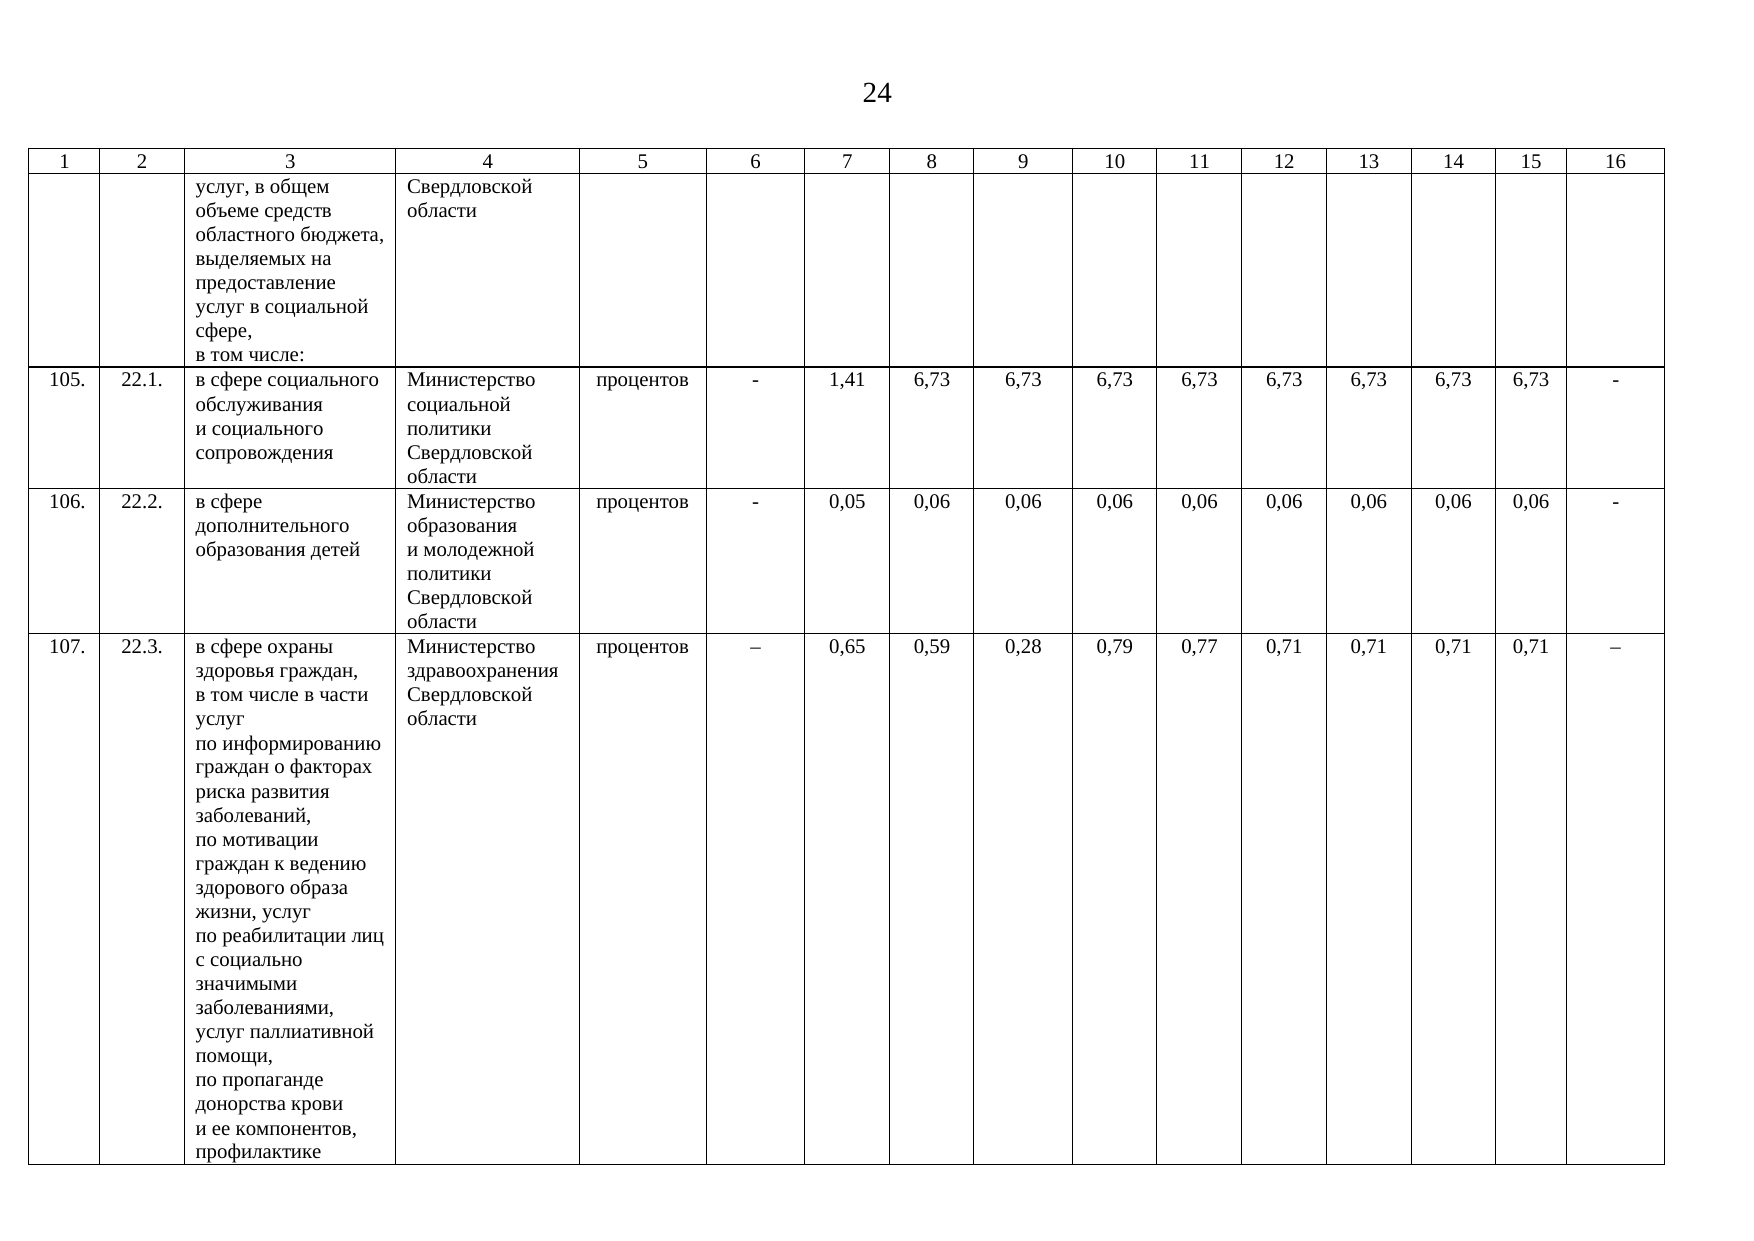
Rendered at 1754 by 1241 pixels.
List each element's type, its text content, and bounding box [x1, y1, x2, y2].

table_cell [29, 634, 99, 1163]
table_cell 6,73 [1073, 368, 1156, 488]
table_cell 0,71 [1412, 634, 1495, 1163]
table_cell 0,59 [890, 634, 973, 1163]
table_cell в сфере дополнительного образования детей [185, 489, 395, 633]
table_cell 0,06 [1496, 489, 1566, 633]
table_cell процентов [580, 489, 706, 633]
table_cell 0,06 [1157, 489, 1241, 633]
table_cell 6,73 [1242, 368, 1326, 488]
table_header 10 [1073, 149, 1156, 173]
table_cell Министерство здравоохранения Свердловской области [396, 634, 579, 1163]
table_cell [1327, 174, 1411, 366]
table_header 11 [1157, 149, 1241, 173]
table_cell 0,06 [974, 489, 1072, 633]
table_cell [1073, 174, 1156, 366]
table_cell Министерство социальной политики Свердловской области [396, 368, 579, 488]
table_cell - [707, 489, 804, 633]
table_cell 6,73 [974, 368, 1072, 488]
table_cell [1412, 174, 1495, 366]
table_cell 0,06 [1242, 489, 1326, 633]
table_cell 1,41 [805, 368, 889, 488]
table_cell [580, 174, 706, 366]
table_cell 0,79 [1073, 634, 1156, 1163]
table_header 2 [100, 149, 184, 173]
table_cell [29, 174, 99, 366]
table_header 15 [1496, 149, 1566, 173]
table_cell 0,71 [1496, 634, 1566, 1163]
table_cell 0,05 [805, 489, 889, 633]
table_cell в сфере охраны здоровья граждан, в том числе в части услуг по информированию граждан о факторах риска развития заболеваний, по мотивации граждан к ведению здорового образа жизни, услуг по реабилитации лиц с социально значимыми заболеваниями, услуг паллиативной помощи, по пропаганде донорства крови и ее компонентов, профилактике [185, 634, 395, 1163]
table_cell – [707, 634, 804, 1163]
table_cell 6,73 [1327, 368, 1411, 488]
table_cell процентов [580, 634, 706, 1163]
table_cell 0,65 [805, 634, 889, 1163]
table_header 5 [580, 149, 706, 173]
table_cell 0,06 [1073, 489, 1156, 633]
table_cell 6,73 [1412, 368, 1495, 488]
table_cell - [1567, 368, 1664, 488]
table_cell [974, 174, 1072, 366]
table_cell Министерство образования и молодежной политики Свердловской области [396, 489, 579, 633]
table_cell 6,73 [1157, 368, 1241, 488]
table_cell 22.2. [100, 489, 184, 633]
table_header 13 [1327, 149, 1411, 173]
table_header 1 [29, 149, 99, 173]
table_cell – [1567, 634, 1664, 1163]
table_cell - [707, 368, 804, 488]
table_cell процентов [580, 368, 706, 488]
table_header 14 [1412, 149, 1495, 173]
table_cell [1496, 174, 1566, 366]
table_cell 0,06 [890, 489, 973, 633]
table_header 16 [1567, 149, 1664, 173]
table_cell Свердловской области [396, 174, 579, 366]
table_cell в сфере социального обслуживания и социального сопровождения [185, 368, 395, 488]
table_cell 0,06 [1327, 489, 1411, 633]
table_cell [1157, 174, 1241, 366]
table_cell 0,77 [1157, 634, 1241, 1163]
table_cell услуг, в общем объеме средств областного бюджета, выделяемых на предоставление услуг в социальной сфере, в том числе: [185, 174, 395, 366]
table_header 4 [396, 149, 579, 173]
table_cell 22.3. [100, 634, 184, 1163]
table_header 12 [1242, 149, 1326, 173]
table_header 8 [890, 149, 973, 173]
table_cell [890, 174, 973, 366]
table_cell 0,71 [1242, 634, 1326, 1163]
table_header 7 [805, 149, 889, 173]
table_cell 6,73 [890, 368, 973, 488]
table_cell [1242, 174, 1326, 366]
table_cell [100, 174, 184, 366]
table_cell [1567, 174, 1664, 366]
table_header 6 [707, 149, 804, 173]
table_cell [707, 174, 804, 366]
table_cell - [1567, 489, 1664, 633]
table_cell 0,28 [974, 634, 1072, 1163]
table_cell [29, 368, 99, 488]
table_header 3 [185, 149, 395, 173]
table_cell 0,71 [1327, 634, 1411, 1163]
table_cell 0,06 [1412, 489, 1495, 633]
table_cell 6,73 [1496, 368, 1566, 488]
table_cell [805, 174, 889, 366]
table_cell [29, 489, 99, 633]
table_cell 22.1. [100, 368, 184, 488]
table_header 9 [974, 149, 1072, 173]
